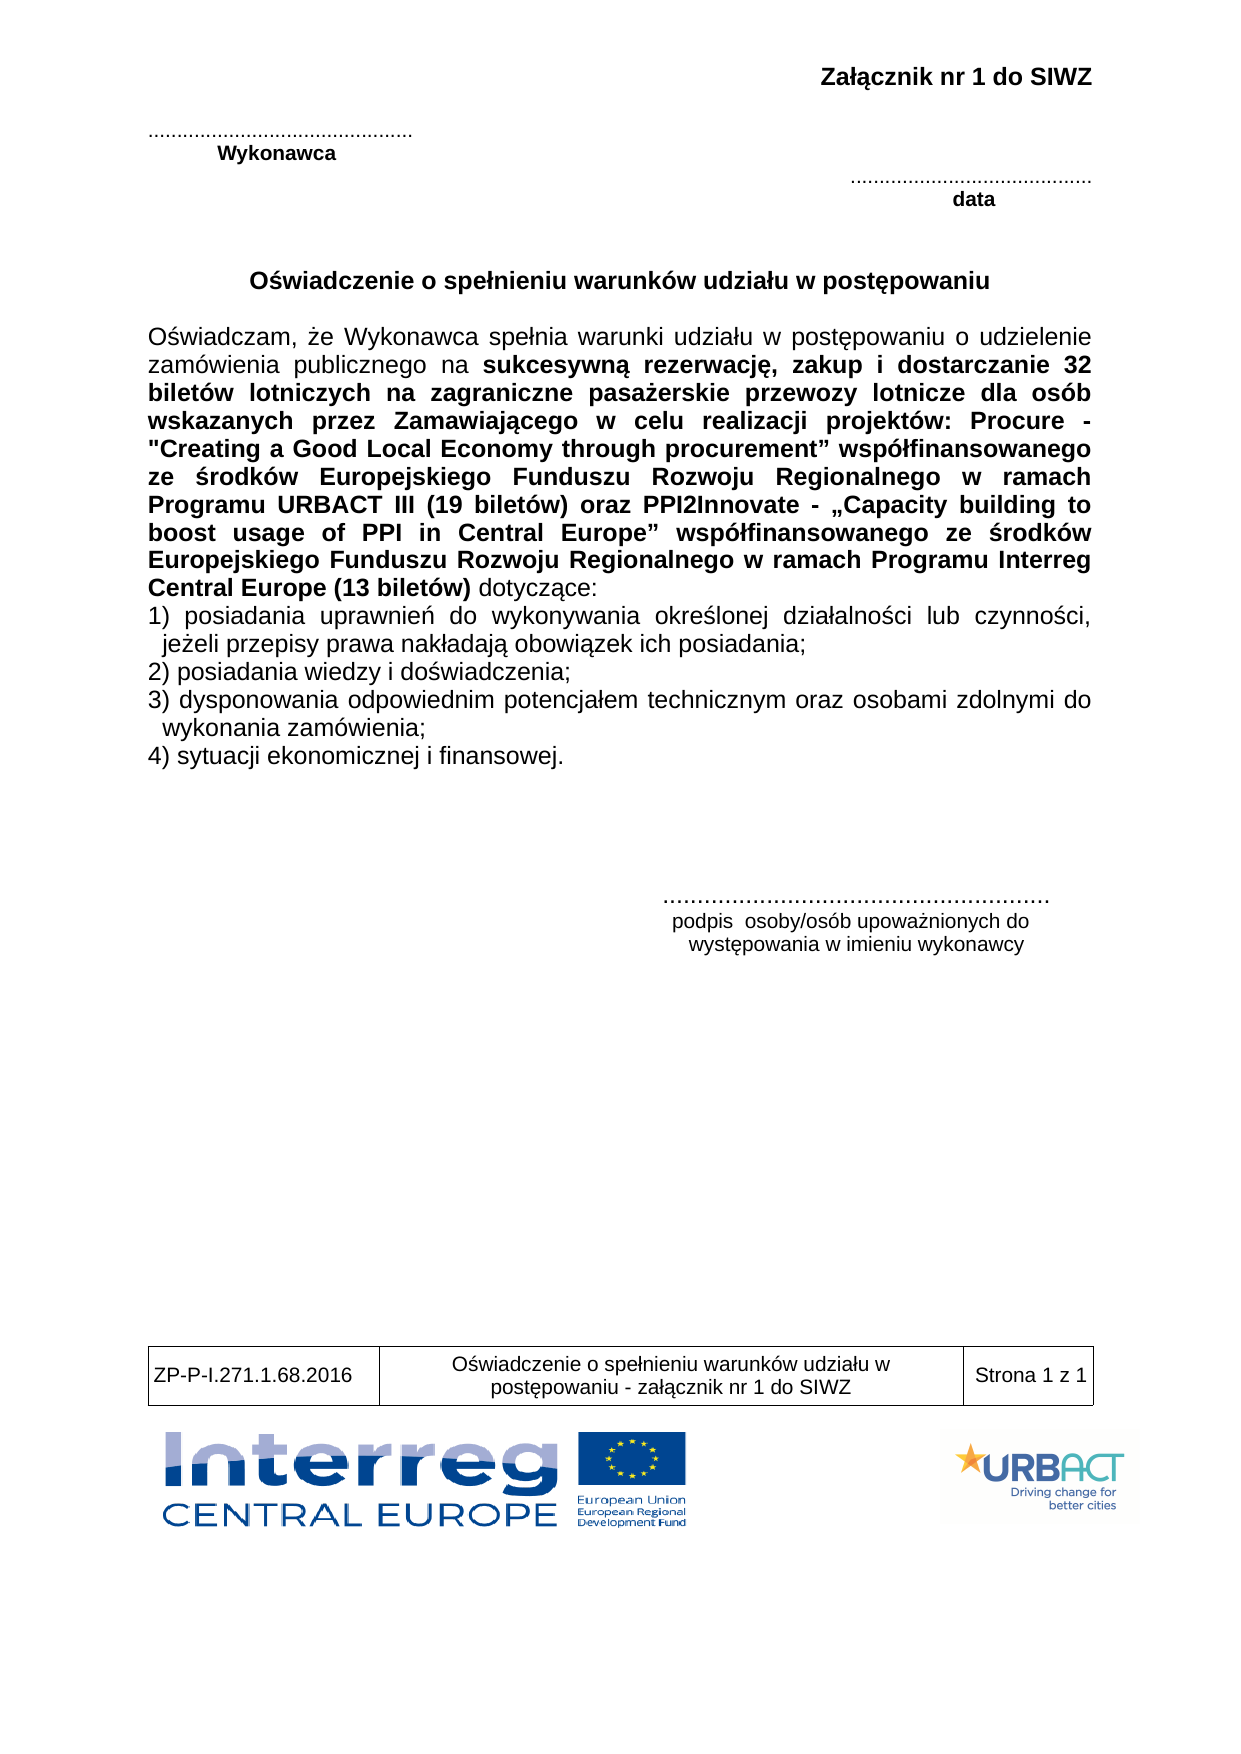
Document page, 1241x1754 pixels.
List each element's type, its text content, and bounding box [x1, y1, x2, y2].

table_header Oświadczenie o spełnieniu warunków udziału w postępowaniu - załącznik nr 1 do SIWZ [380, 1347, 963, 1404]
text data [148, 188, 1093, 211]
text .......................................... [148, 165, 1093, 188]
picture [163, 1432, 687, 1528]
text 4) sytuacji ekonomicznej i finansowej. [148, 742, 1093, 769]
text 2) posiadania wiedzy i doświadczenia; [148, 658, 1093, 686]
text Oświadczam, że Wykonawca spełnia warunki udziału w postępowaniu o udzielenie zamówienia publicznego na sukcesywną rezerwację, zakup i dostarczanie 32 biletów lotniczych na zagraniczne pasażerskie przewozy lotnicze dla osób wskazanych przez Zamawiającego w celu realizacji projektów: Procure - "Creating a Good Local Economy through procurement” współfinansowanego ze środków Europejskiego Funduszu Rozwoju Regionalnego w ramach Programu URBACT III (19 biletów) oraz PPI2Innovate - „Capacity building to boost usage of PPI in Central Europe” współfinansowanego ze środków Europejskiego Funduszu Rozwoju Regionalnego w ramach Programu Interreg Central Europe (13 biletów) dotyczące: [148, 323, 1093, 602]
text 3) dysponowania odpowiednim potencjałem technicznym oraz osobami zdolnymi do wykonania zamówienia; [148, 686, 1093, 742]
text Wykonawca [148, 142, 1093, 165]
subtitle Załącznik nr 1 do SIWZ [148, 62, 1093, 90]
text ........................................................ [620, 881, 1093, 909]
text .............................................. [148, 118, 1093, 142]
text 1) posiadania uprawnień do wykonywania określonej działalności lub czynności, jeżeli przepisy prawa nakładają obowiązek ich posiadania; [148, 602, 1093, 658]
text podpis osoby/osób upoważnionych do [620, 909, 1093, 932]
table_header ZP-P-I.271.1.68.2016 [149, 1347, 379, 1404]
text Oświadczenie o spełnieniu warunków udziału w postępowaniu [148, 267, 1093, 295]
text występowania w imieniu wykonawcy [620, 932, 1093, 956]
table_header Strona 1 z 1 [964, 1347, 1093, 1404]
